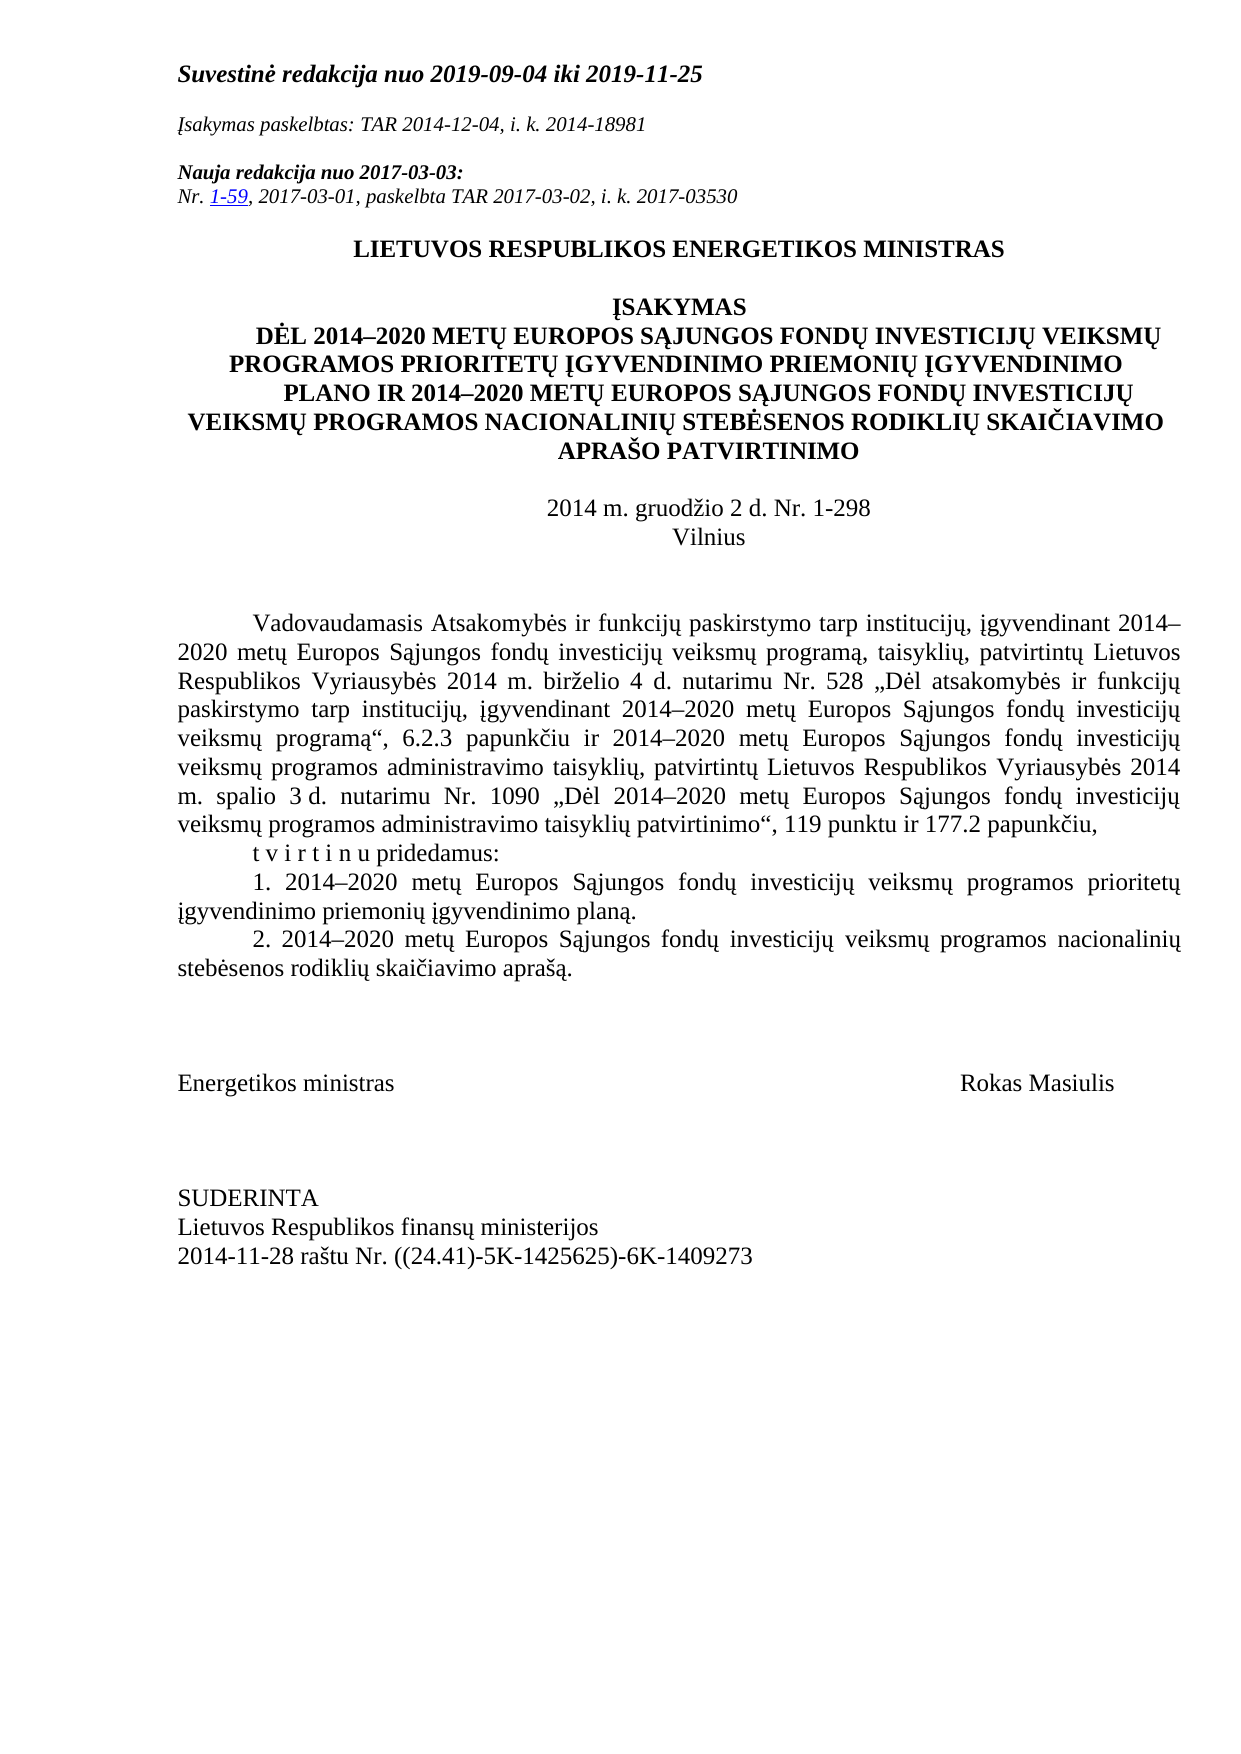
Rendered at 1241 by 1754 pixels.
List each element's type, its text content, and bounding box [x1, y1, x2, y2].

text ĮSAKYMAS [177, 292, 1181, 321]
text Lietuvos Respublikos finansų ministerijos [177, 1212, 1181, 1241]
text 2014-11-28 raštu Nr. ((24.41)-5K-1425625)-6K-1409273 [177, 1241, 1181, 1269]
text Vilnius [177, 522, 1181, 551]
text Nauja redakcija nuo 2017-03-03: [177, 160, 1181, 184]
text LIETUVOS RESPUBLIKOS ENERGETIKOS MINISTRAS [177, 234, 1181, 263]
text Energetikos ministras Rokas Masiulis [177, 1068, 1181, 1097]
text 1. 2014–2020 metų Europos Sąjungos fondų investicijų veiksmų programos prioritetų įgyvendinimo priemonių įgyvendinimo planą. [177, 867, 1181, 924]
text t v i r t i n u pridedamus: [177, 838, 1181, 867]
text Nr. 1-59, 2017-03-01, paskelbta TAR 2017-03-02, i. k. 2017-03530 [177, 184, 1181, 208]
text SUDERINTA [177, 1183, 1181, 1212]
text Įsakymas paskelbtas: TAR 2014-12-04, i. k. 2014-18981 [177, 112, 1181, 136]
text Suvestinė redakcija nuo 2019-09-04 iki 2019-11-25 [177, 59, 1181, 88]
text 2. 2014–2020 metų Europos Sąjungos fondų investicijų veiksmų programos nacionalinių stebėsenos rodiklių skaičiavimo aprašą. [177, 924, 1181, 982]
text 2014 m. gruodžio 2 d. Nr. 1-298 [177, 493, 1181, 522]
text PLANO IR 2014–2020 METŲ EUROPOS SĄJUNGOS FONDŲ INVESTICIJŲ VEIKSMŲ PROGRAMOS NACIONALINIŲ STEBĖSENOS RODIKLIŲ SKAIČIAVIMO [177, 378, 1181, 436]
text APRAŠO PATVIRTINIMO [177, 436, 1181, 464]
text DĖL 2014–2020 METŲ EUROPOS SĄJUNGOS FONDŲ INVESTICIJŲ VEIKSMŲ PROGRAMOS PRIORITETŲ ĮGYVENDINIMO PRIEMONIŲ ĮGYVENDINIMO [177, 321, 1181, 378]
text Vadovaudamasis Atsakomybės ir funkcijų paskirstymo tarp institucijų, įgyvendinant 2014– 2020 metų Europos Sąjungos fondų investicijų veiksmų programą, taisyklių, patvirtintų Lietuvos Respublikos Vyriausybės 2014 m. birželio 4 d. nutarimu Nr. 528 „Dėl atsakomybės ir funkcijų paskirstymo tarp institucijų, įgyvendinant 2014–2020 metų Europos Sąjungos fondų investicijų veiksmų programą“, 6.2.3 papunkčiu ir 2014–2020 metų Europos Sąjungos fondų investicijų veiksmų programos administravimo taisyklių, patvirtintų Lietuvos Respublikos Vyriausybės 2014 m. spalio 3 d. nutarimu Nr. 1090 „Dėl 2014–2020 metų Europos Sąjungos fondų investicijų veiksmų programos administravimo taisyklių patvirtinimo“, 119 punktu ir 177.2 papunkčiu, [177, 608, 1181, 838]
